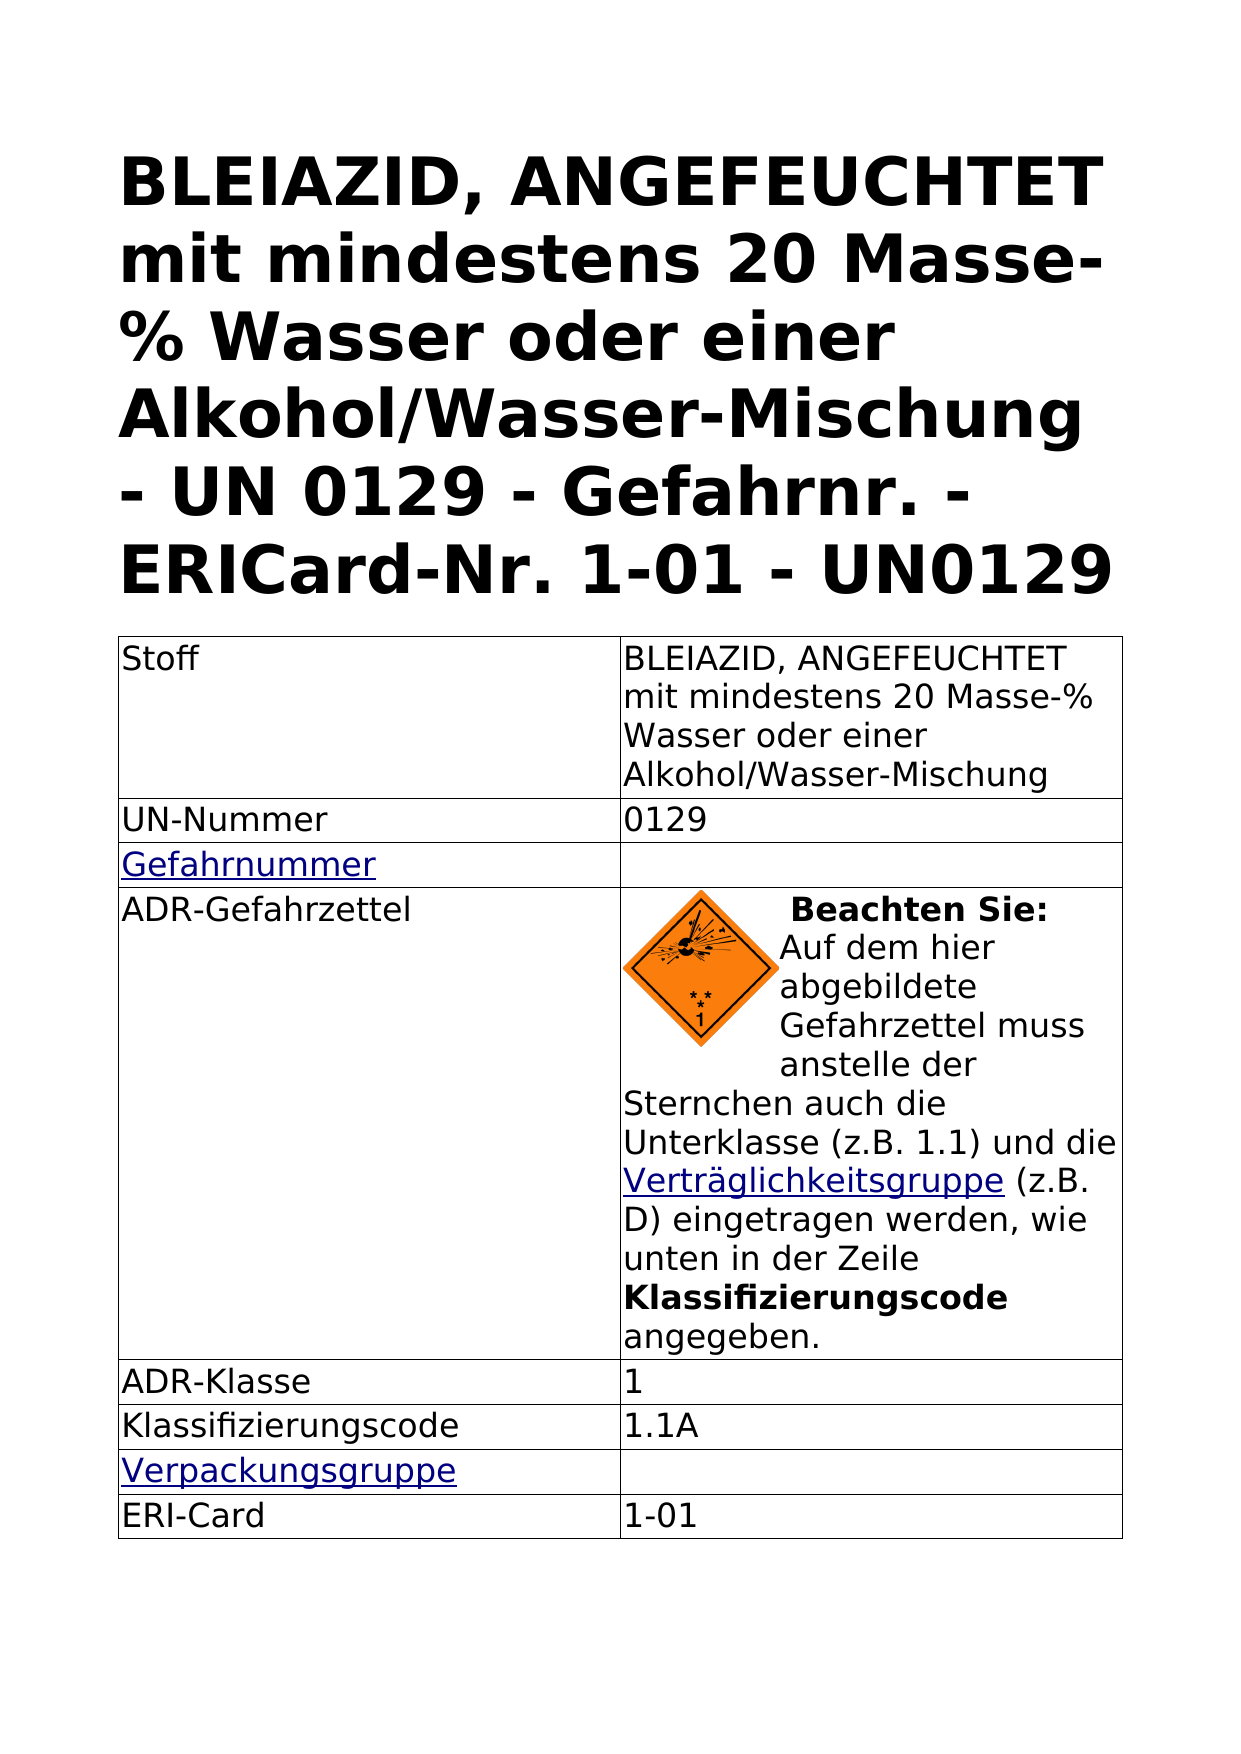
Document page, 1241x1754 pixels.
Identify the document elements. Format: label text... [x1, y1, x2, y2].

table_cell 1.1A [621, 1405, 1122, 1449]
table_cell [621, 843, 1122, 887]
table_cell Gefahrnummer [119, 843, 620, 887]
table_cell Beachten Sie: Auf dem hier abgebildete Gefahrzettel muss anstelle der Sternchen auch die Unterklasse (z.B. 1.1) und die Verträglichkeitsgruppe (z.B. D) eingetragen werden, wie unten in der Zeile Klassifizierungscode angegeben. [621, 888, 1122, 1359]
table_cell ERI-Card [119, 1495, 620, 1538]
table_cell 1-01 [621, 1495, 1122, 1538]
table_cell 1 [621, 1360, 1122, 1404]
table_cell [621, 1450, 1122, 1493]
table_cell ADR-Gefahrzettel [119, 888, 620, 1359]
table_cell Klassifizierungscode [119, 1405, 620, 1449]
table_cell Verpackungsgruppe [119, 1450, 620, 1493]
subtitle BLEIAZID, ANGEFEUCHTET mit mindestens 20 Masse-% Wasser oder einer Alkohol/Wasser-Mischung - UN 0129 - Gefahrnr. - ERICard-Nr. 1-01 - UN0129 [118, 143, 1122, 609]
table_cell ADR-Klasse [119, 1360, 620, 1404]
table_header BLEIAZID, ANGEFEUCHTET mit mindestens 20 Masse-% Wasser oder einer Alkohol/Wasser-Mischung [621, 637, 1122, 797]
picture [622, 890, 780, 1047]
table_header Stoff [119, 637, 620, 797]
table_cell 0129 [621, 799, 1122, 842]
table_cell UN-Nummer [119, 799, 620, 842]
